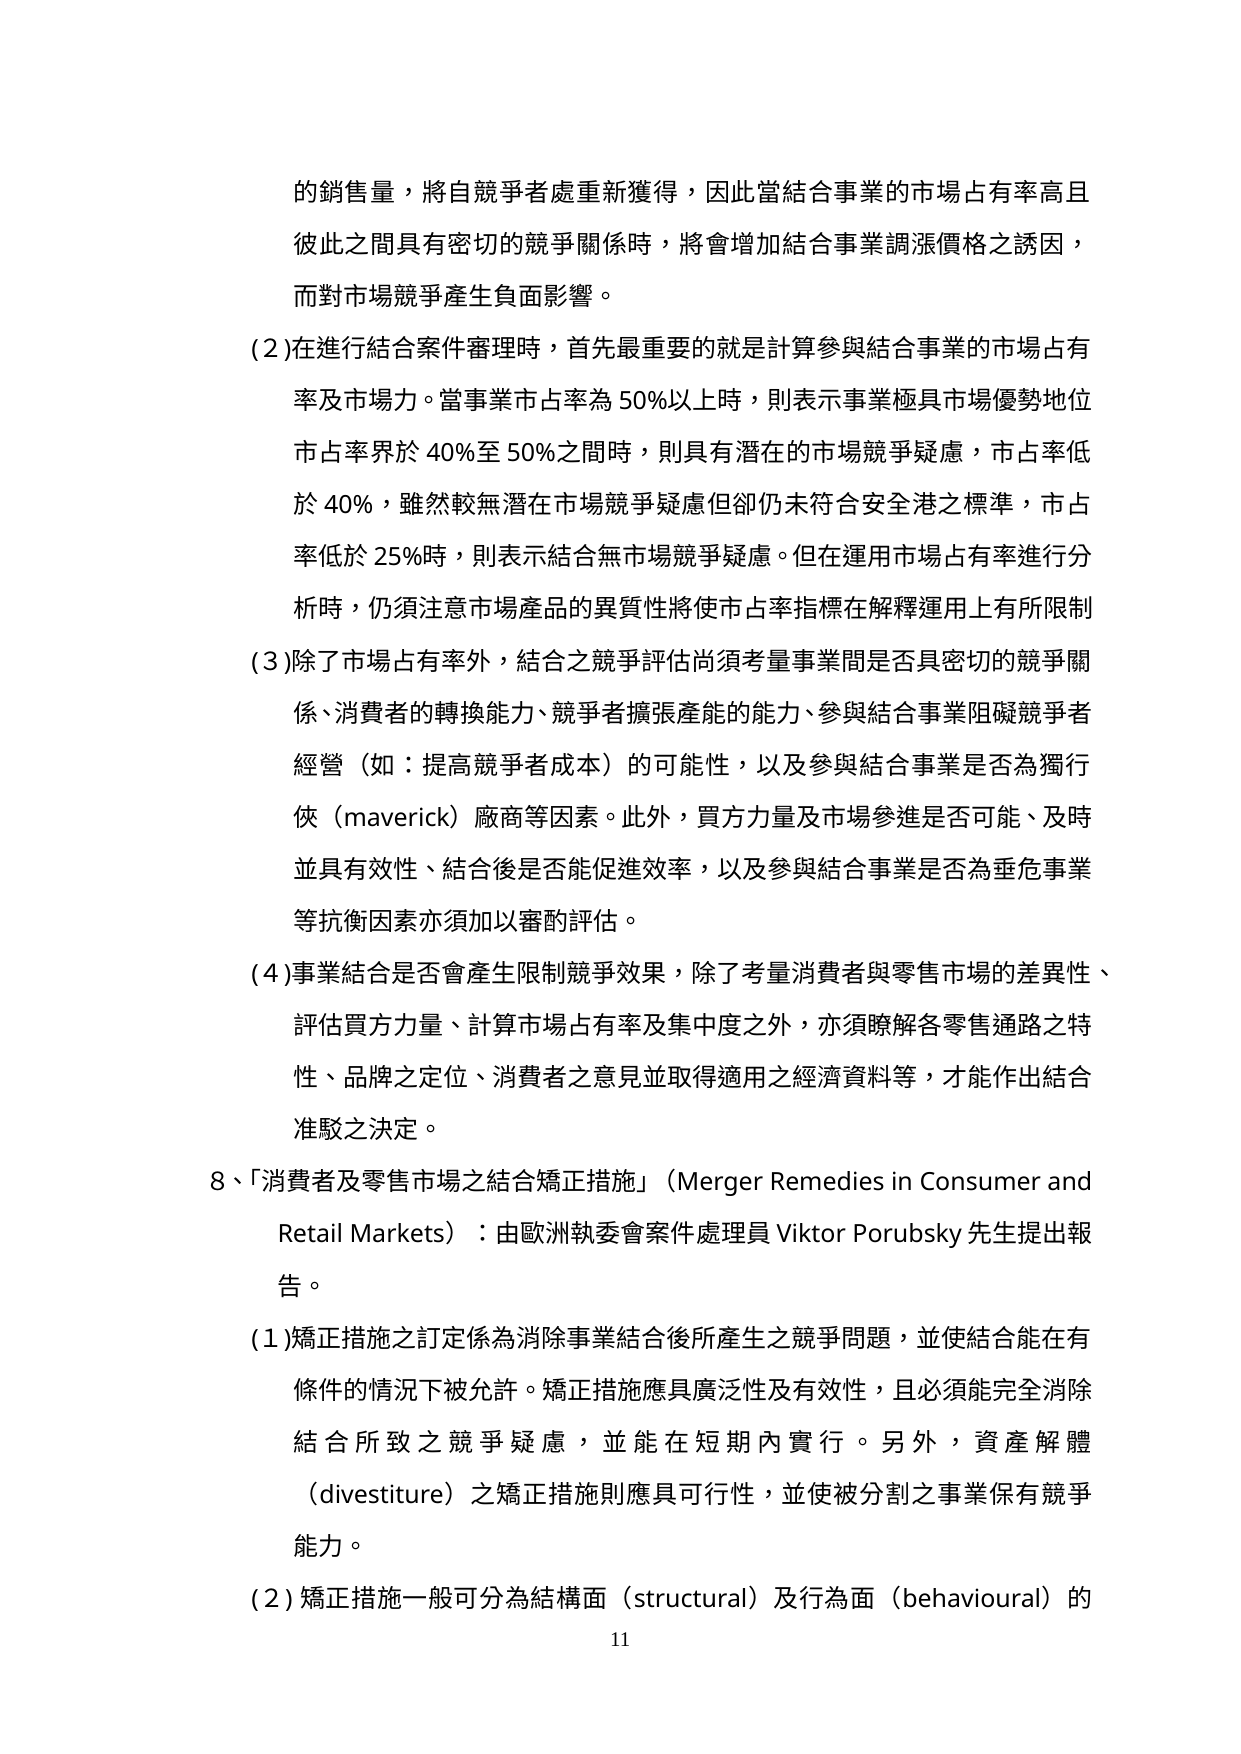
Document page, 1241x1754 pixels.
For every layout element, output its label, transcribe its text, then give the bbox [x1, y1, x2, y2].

text (１)矯正措施之訂定係為消除事業結合後所產生之競爭問題，並使結合能在有條件的情況下被允許。矯正措施應具廣泛性及有效性，且必須能完全消除結合所致之競爭疑慮，並能在短期內實行。另外，資產解體（divestiture）之矯正措施則應具可行性，並使被分割之事業保有競爭能力。 [251, 1305, 1092, 1566]
text ８、「消費者及零售市場之結合矯正措施」（Merger Remedies in Consumer and Retail Markets）：由歐洲執委會案件處理員Viktor Porubsky先生提出報告。 [205, 1149, 1092, 1305]
text (２) 矯正措施一般可分為結構面（structural）及行為面（behavioural）的 [251, 1566, 1092, 1618]
text 的銷售量，將自競爭者處重新獲得，因此當結合事業的市場占有率高且彼此之間具有密切的競爭關係時，將會增加結合事業調漲價格之誘因，而對市場競爭產生負面影響。 [251, 159, 1092, 316]
text (３)除了市場占有率外，結合之競爭評估尚須考量事業間是否具密切的競爭關係、消費者的轉換能力、競爭者擴張產能的能力、參與結合事業阻礙競爭者經營（如：提高競爭者成本）的可能性，以及參與結合事業是否為獨行俠（maverick）廠商等因素。此外，買方力量及市場參進是否可能、及時並具有效性、結合後是否能促進效率，以及參與結合事業是否為垂危事業等抗衡因素亦須加以審酌評估。 [251, 628, 1092, 941]
text (２)在進行結合案件審理時，首先最重要的就是計算參與結合事業的市場占有率及市場力。當事業市占率為50%以上時，則表示事業極具市場優勢地位，市占率界於40%至50%之間時，則具有潛在的市場競爭疑慮，市占率低於40%，雖然較無潛在市場競爭疑慮但卻仍未符合安全港之標準，市占率低於25%時，則表示結合無市場競爭疑慮。但在運用市場占有率進行分析時，仍須注意市場產品的異質性將使市占率指標在解釋運用上有所限制。 [251, 316, 1092, 628]
text (４)事業結合是否會產生限制競爭效果，除了考量消費者與零售市場的差異性、評估買方力量、計算市場占有率及集中度之外，亦須瞭解各零售通路之特性、品牌之定位、消費者之意見並取得適用之經濟資料等，才能作出結合准駁之決定。 [251, 941, 1092, 1149]
